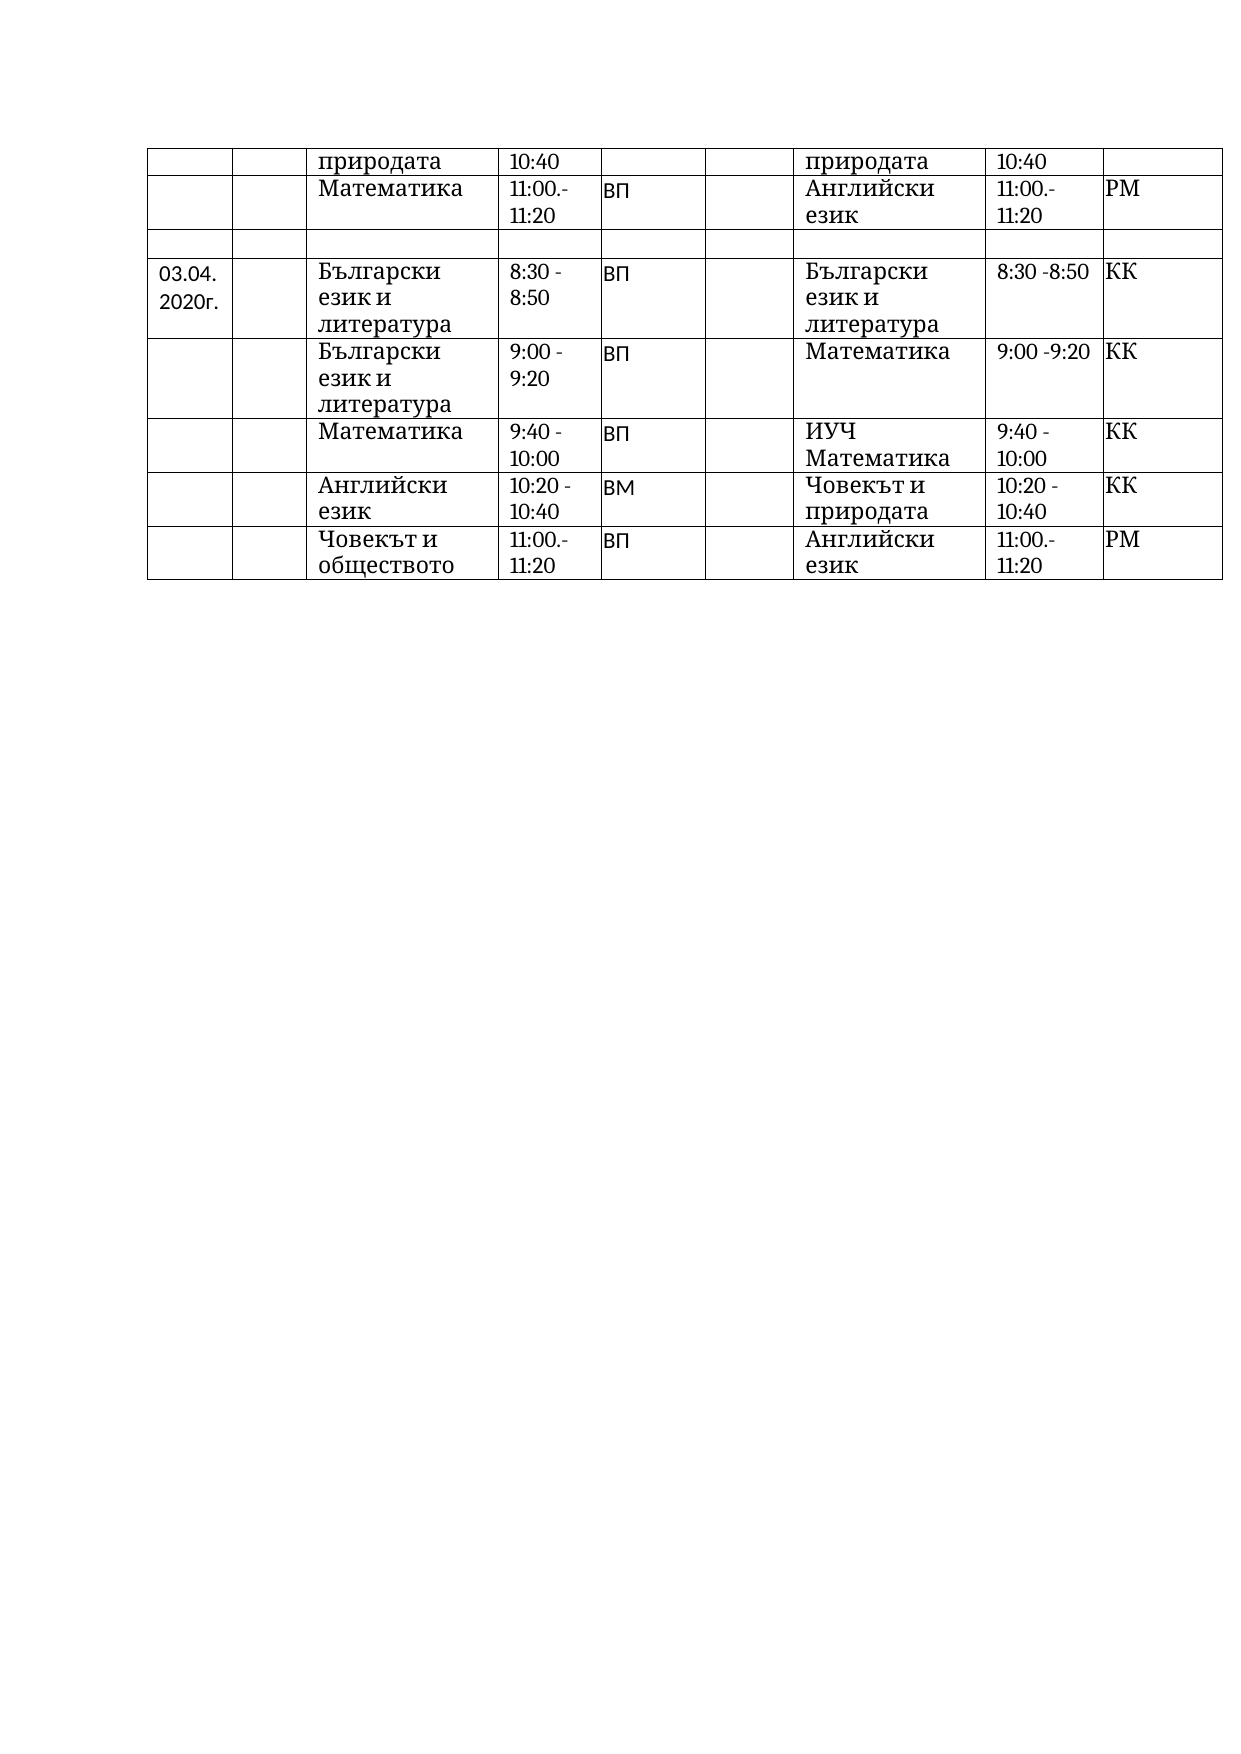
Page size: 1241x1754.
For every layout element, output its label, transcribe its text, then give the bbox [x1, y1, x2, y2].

table_cell [1104, 149, 1222, 175]
table_cell Български език и литература [307, 339, 498, 418]
table_cell ВП [602, 259, 705, 338]
table_cell 9:00 -9:20 [499, 339, 601, 418]
table_cell [706, 473, 793, 526]
table_cell [706, 527, 793, 579]
table_cell КК [1104, 473, 1222, 526]
table_cell КК [1104, 339, 1222, 418]
table_cell Английски език [794, 527, 985, 579]
table_cell [148, 230, 232, 258]
table_cell [706, 339, 793, 418]
table_cell [233, 473, 306, 526]
table_cell [706, 419, 793, 472]
table_cell Английски език [307, 473, 498, 526]
table_cell Български език и литература [794, 259, 985, 338]
table_cell [706, 230, 793, 258]
table_cell Математика [307, 176, 498, 229]
table_cell 11:00.-11:20 [499, 527, 601, 579]
table_cell КК [1104, 259, 1222, 338]
table_cell [148, 527, 232, 579]
table_cell РМ [1104, 176, 1222, 229]
table_cell ВП [602, 339, 705, 418]
table_cell Човекът и природата [794, 473, 985, 526]
table_cell [233, 259, 306, 338]
table_cell [307, 230, 498, 258]
table_cell [1104, 230, 1222, 258]
table_cell 8:30 -8:50 [499, 259, 601, 338]
table_cell 9:00 -9:20 [986, 339, 1103, 418]
table_cell [706, 149, 793, 175]
table_cell [602, 230, 705, 258]
table_cell 11:00.-11:20 [499, 176, 601, 229]
table_cell [986, 230, 1103, 258]
table_cell РМ [1104, 527, 1222, 579]
table_cell 10:20 -10:40 [986, 473, 1103, 526]
table_cell природата [794, 149, 985, 175]
table_cell [706, 259, 793, 338]
table_cell ВМ [602, 473, 705, 526]
table_cell -10:40 [986, 149, 1103, 175]
table_cell КК [1104, 419, 1222, 472]
table_cell [706, 176, 793, 229]
table_cell ВП [602, 419, 705, 472]
table_cell 10:20 -10:40 [499, 473, 601, 526]
table_cell ВП [602, 176, 705, 229]
table_cell Математика [307, 419, 498, 472]
table_cell Български език и литература [307, 259, 498, 338]
table_cell 11:00.-11:20 [986, 527, 1103, 579]
table_cell [233, 339, 306, 418]
table_cell [148, 176, 232, 229]
table_cell Английски език [794, 176, 985, 229]
table_cell [233, 527, 306, 579]
table_cell [148, 149, 232, 175]
table_cell 03.04.2020г. [148, 259, 232, 338]
table_cell -10:40 [499, 149, 601, 175]
table_cell [233, 230, 306, 258]
table_cell природата [307, 149, 498, 175]
table_cell [499, 230, 601, 258]
table_cell [233, 149, 306, 175]
table_cell [148, 473, 232, 526]
table_cell [794, 230, 985, 258]
table_cell [148, 419, 232, 472]
table_cell [148, 339, 232, 418]
table_cell [233, 419, 306, 472]
table_cell ИУЧ Математика [794, 419, 985, 472]
table_cell 8:30 -8:50 [986, 259, 1103, 338]
table_cell 11:00.-11:20 [986, 176, 1103, 229]
table_cell Математика [794, 339, 985, 418]
table_cell Човекът и обществото [307, 527, 498, 579]
table_cell 9:40 -10:00 [499, 419, 601, 472]
table_cell ВП [602, 527, 705, 579]
table_cell [233, 176, 306, 229]
table_cell 9:40 -10:00 [986, 419, 1103, 472]
table_cell [602, 149, 705, 175]
